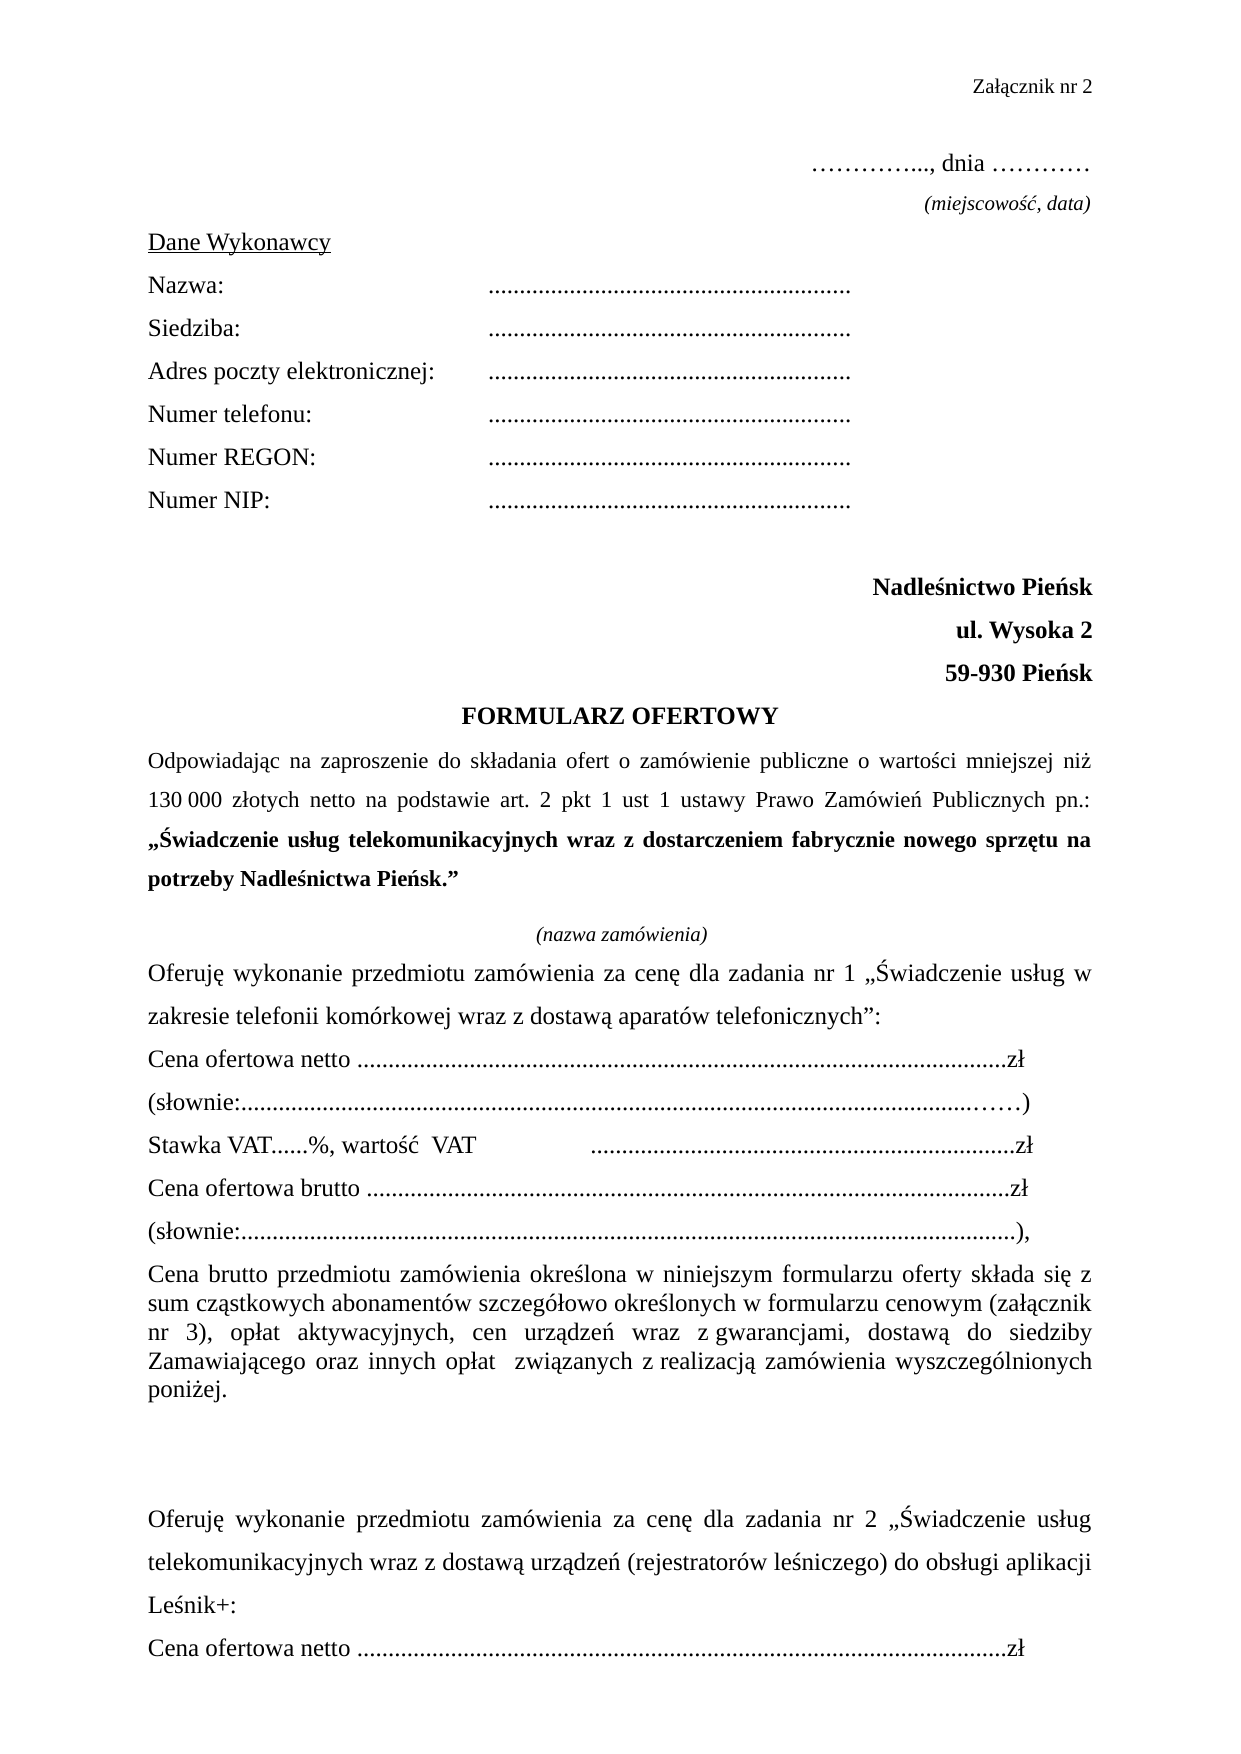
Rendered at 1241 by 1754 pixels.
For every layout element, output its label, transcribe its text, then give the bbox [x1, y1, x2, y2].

text Nazwa: ................................................ [148, 270, 1093, 299]
text 59-930 Pieńsk [148, 658, 1093, 687]
text Oferuję wykonanie przedmiotu zamówienia za cenę dla zadania nr 2 „Świadczenie usług telekomunikacyjnych wraz z dostawą urządzeń (rejestratorów leśniczego) do obsługi aplikacji Leśnik+: [148, 1504, 1093, 1619]
text Numer NIP: ................................................ [148, 486, 1093, 514]
text Odpowiadając na zaproszenie do składania ofert o zamówienie publiczne o wartości mniejszej niż 130 000 złotych netto na podstawie art. 2 pkt 1 ust 1 ustawy Prawo Zamówień Publicznych pn.: „Świadczenie usług telekomunikacyjnych wraz z dostarczeniem fabrycznie nowego sprzętu na potrzeby Nadleśnictwa Pieńsk.” [148, 747, 1093, 892]
text Nadleśnictwo Pieńsk [148, 572, 1093, 601]
text Cena ofertowa netto ........................................................................................................zł [148, 1044, 1093, 1073]
text Oferuję wykonanie przedmiotu zamówienia za cenę dla zadania nr 1 „Świadczenie usług w zakresie telefonii komórkowej wraz z dostawą aparatów telefonicznych”: [148, 958, 1093, 1029]
text (miejscowość, data) [202, 191, 1093, 215]
text (słownie:.....................................................................................................................……) [148, 1087, 1093, 1116]
text (słownie:............................................................................................................................), [148, 1216, 1093, 1245]
text Siedziba: ................................................ [148, 313, 1093, 342]
text (nazwa zamówienia) [148, 922, 1093, 946]
text FORMULARZ OFERTOWY [148, 701, 1093, 730]
text Adres poczty elektronicznej: ................................................ [148, 356, 1093, 385]
text ul. Wysoka 2 [148, 615, 1093, 644]
text Numer telefonu: ................................................ [148, 399, 1093, 428]
text Cena ofertowa netto ........................................................................................................zł [148, 1633, 1093, 1662]
text Stawka VAT......%, wartość VAT ....................................................................zł [148, 1130, 1093, 1159]
text …………..., dnia ………… [202, 148, 1093, 176]
text Numer REGON: ................................................ [148, 442, 1093, 471]
text Cena brutto przedmiotu zamówienia określona w niniejszym formularzu oferty składa się z sum cząstkowych abonamentów szczegółowo określonych w formularzu cenowym (załącznik nr 3), opłat aktywacyjnych, cen urządzeń wraz z gwarancjami, dostawą do siedziby Zamawiającego oraz innych opłat związanych z realizacją zamówienia wyszczególnionych poniżej. [148, 1259, 1093, 1403]
text Cena ofertowa brutto .......................................................................................................zł [148, 1173, 1093, 1202]
text Dane Wykonawcy [148, 227, 1093, 256]
